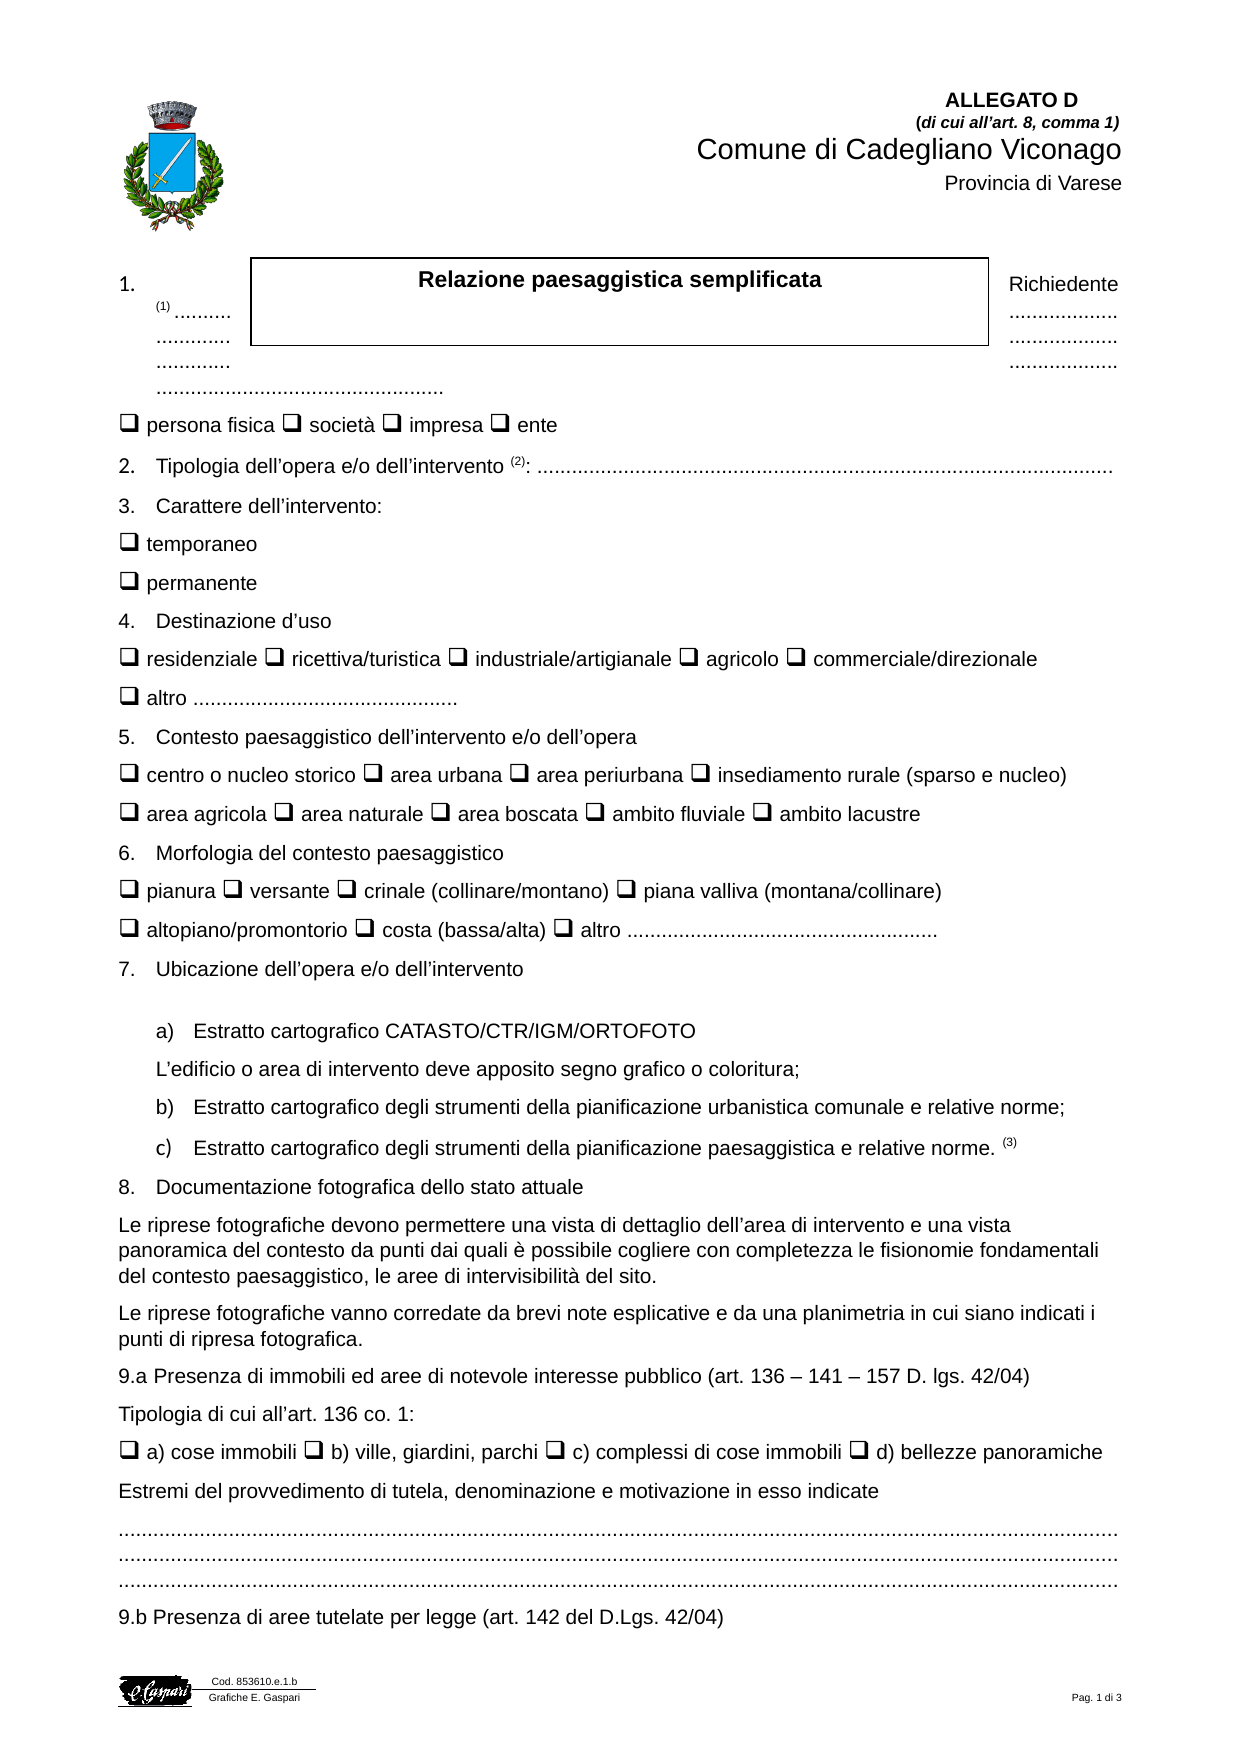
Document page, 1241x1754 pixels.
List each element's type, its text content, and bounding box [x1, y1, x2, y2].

text  persona fisica  società  impresa  ente [118, 412, 1122, 437]
picture [122, 101, 224, 233]
text 9.a Presenza di immobili ed aree di notevole interesse pubblico (art. 136 – 141 – 157 D. lgs. 42/04) [118, 1364, 1122, 1388]
picture [118, 1674, 192, 1706]
list Ubicazione dell’opera e/o dell’intervento [118, 957, 1122, 981]
text Comune di Cadegliano Viconago [224, 132, 1122, 166]
text  permanente [118, 570, 1122, 595]
list Richiedente (1) ............................................................................................................................................... [118, 269, 1122, 399]
text Le riprese fotografiche devono permettere una vista di dettaglio dell’area di intervento e una vista panoramica del contesto da punti dai quali è possibile cogliere con completezza le fisionomie fondamentali del contesto paesaggistico, le aree di intervisibilità del sito. [118, 1213, 1122, 1287]
text  area agricola  area naturale  area boscata  ambito fluviale  ambito lacustre [118, 802, 1122, 827]
text Provincia di Varese [224, 171, 1122, 194]
list Documentazione fotografica dello stato attuale [118, 1175, 1122, 1199]
text  temporaneo [118, 531, 1122, 556]
text  altro .............................................. [118, 686, 1122, 711]
list Estratto cartografico CATASTO/CTR/IGM/ORTOFOTO [156, 1019, 1122, 1043]
list Destinazione d’uso [118, 609, 1122, 633]
text  residenziale  ricettiva/turistica  industriale/artigianale  agricolo  commerciale/direzionale [118, 647, 1122, 672]
text Tipologia di cui all’art. 136 co. 1: [118, 1402, 1122, 1426]
text Le riprese fotografiche vanno corredate da brevi note esplicative e da una planimetria in cui siano indicati i punti di ripresa fotografica. [118, 1301, 1122, 1351]
text Estremi del provvedimento di tutela, denominazione e motivazione in esso indicate [118, 1479, 1122, 1503]
list Morfologia del contesto paesaggistico [118, 841, 1122, 865]
text  pianura  versante  crinale (collinare/montano)  piana valliva (montana/collinare) [118, 879, 1122, 904]
text  a) cose immobili  b) ville, giardini, parchi  c) complessi di cose immobili  d) bellezze panoramiche [118, 1440, 1122, 1465]
text L’edificio o area di intervento deve apposito segno grafico o coloritura; [156, 1057, 1122, 1081]
list Estratto cartografico degli strumenti della pianificazione urbanistica comunale e relative norme; [156, 1095, 1122, 1119]
list Contesto paesaggistico dell’intervento e/o dell’opera [118, 725, 1122, 749]
list Tipologia dell’opera e/o dell’intervento (2): .................................................................................................... [118, 451, 1122, 479]
text  centro o nucleo storico  area urbana  area periurbana  insediamento rurale (sparso e nucleo) [118, 763, 1122, 788]
list Carattere dell’intervento: [118, 494, 1122, 518]
text  altopiano/promontorio  costa (bassa/alta)  altro ...................................................... [118, 918, 1122, 943]
text 9.b Presenza di aree tutelate per legge (art. 142 del D.Lgs. 42/04) [118, 1605, 1122, 1629]
list Estratto cartografico degli strumenti della pianificazione paesaggistica e relative norme. (3) [156, 1133, 1122, 1161]
